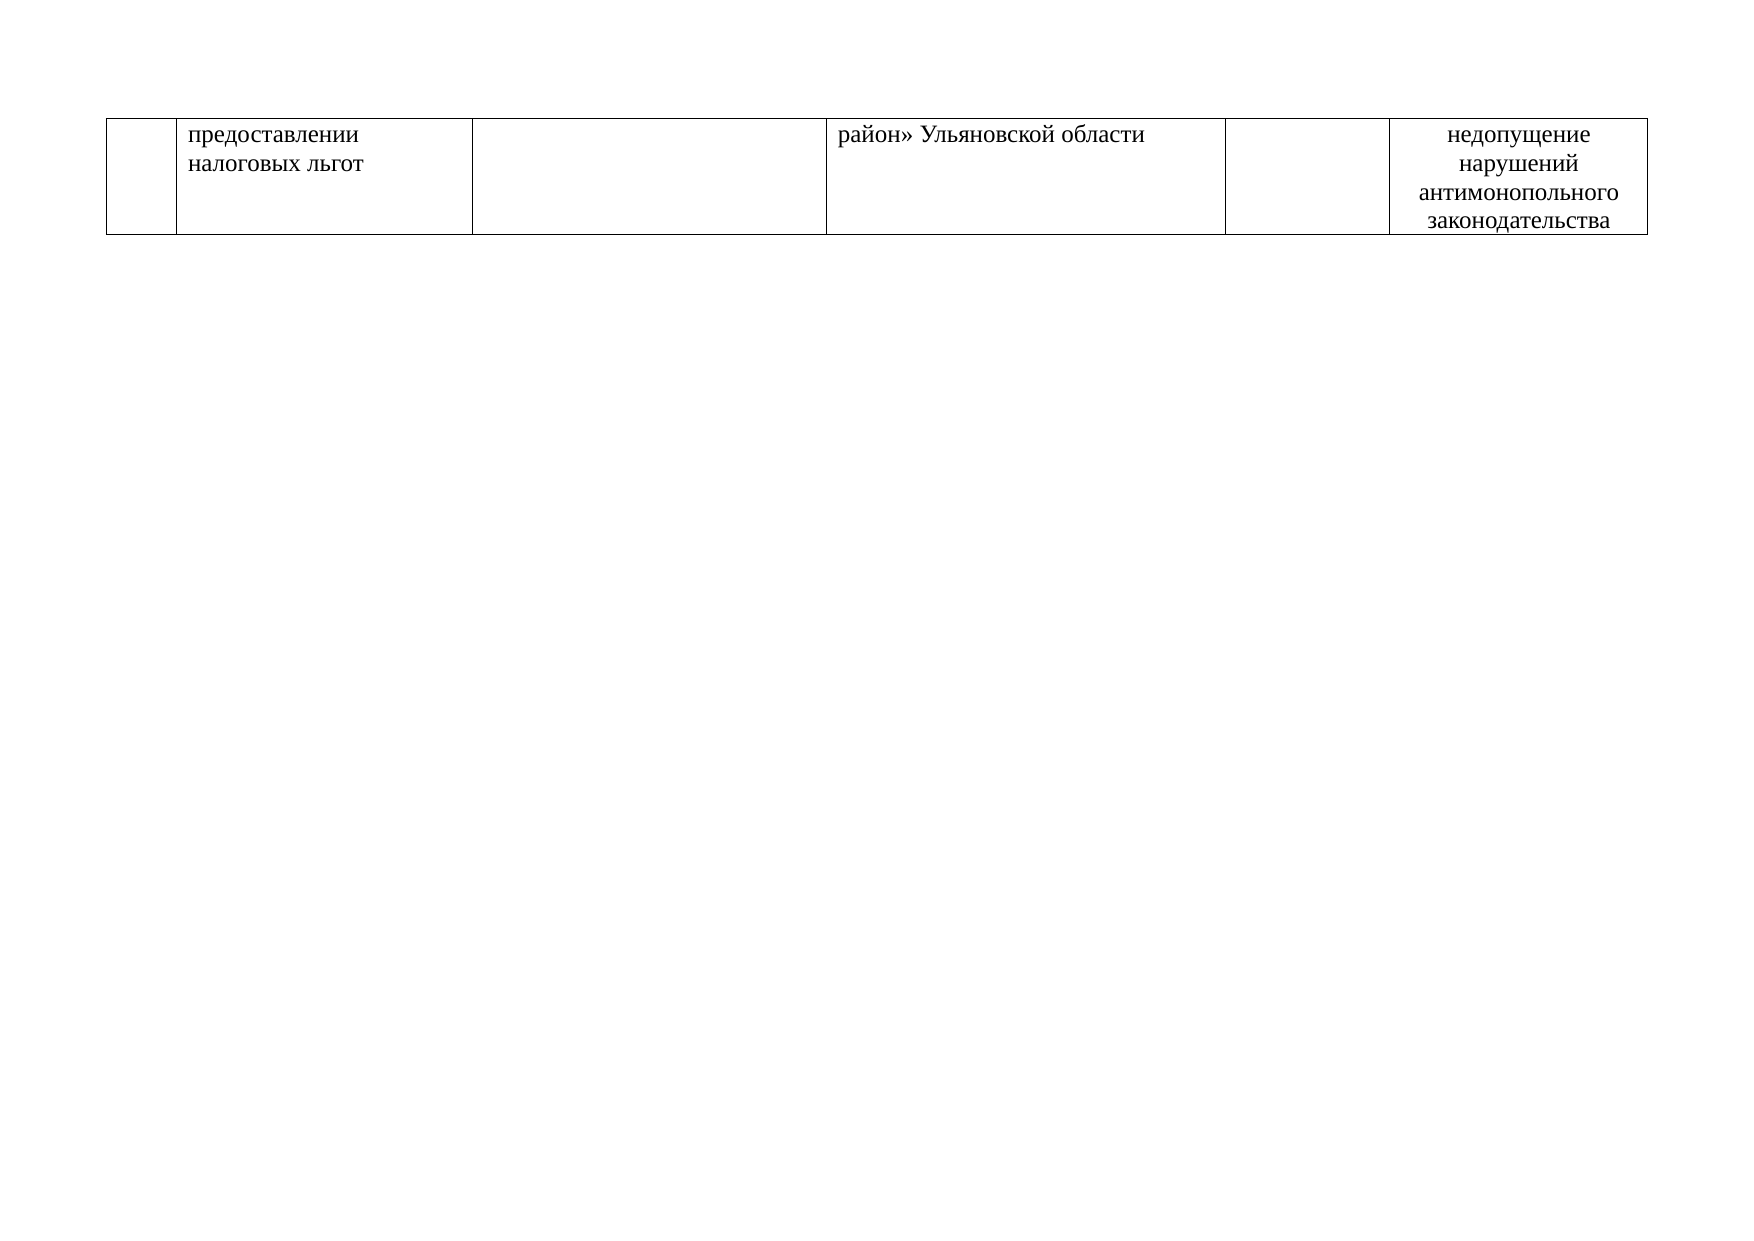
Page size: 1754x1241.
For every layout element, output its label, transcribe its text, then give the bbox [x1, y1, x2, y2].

table_cell [1226, 119, 1389, 234]
table_cell недопущение нарушений антимонопольного законодательства [1390, 119, 1647, 234]
table_cell предоставлении налоговых льгот [177, 119, 472, 234]
table_cell [473, 119, 826, 234]
table_cell [107, 119, 176, 234]
table_cell район» Ульяновской области [827, 119, 1225, 234]
